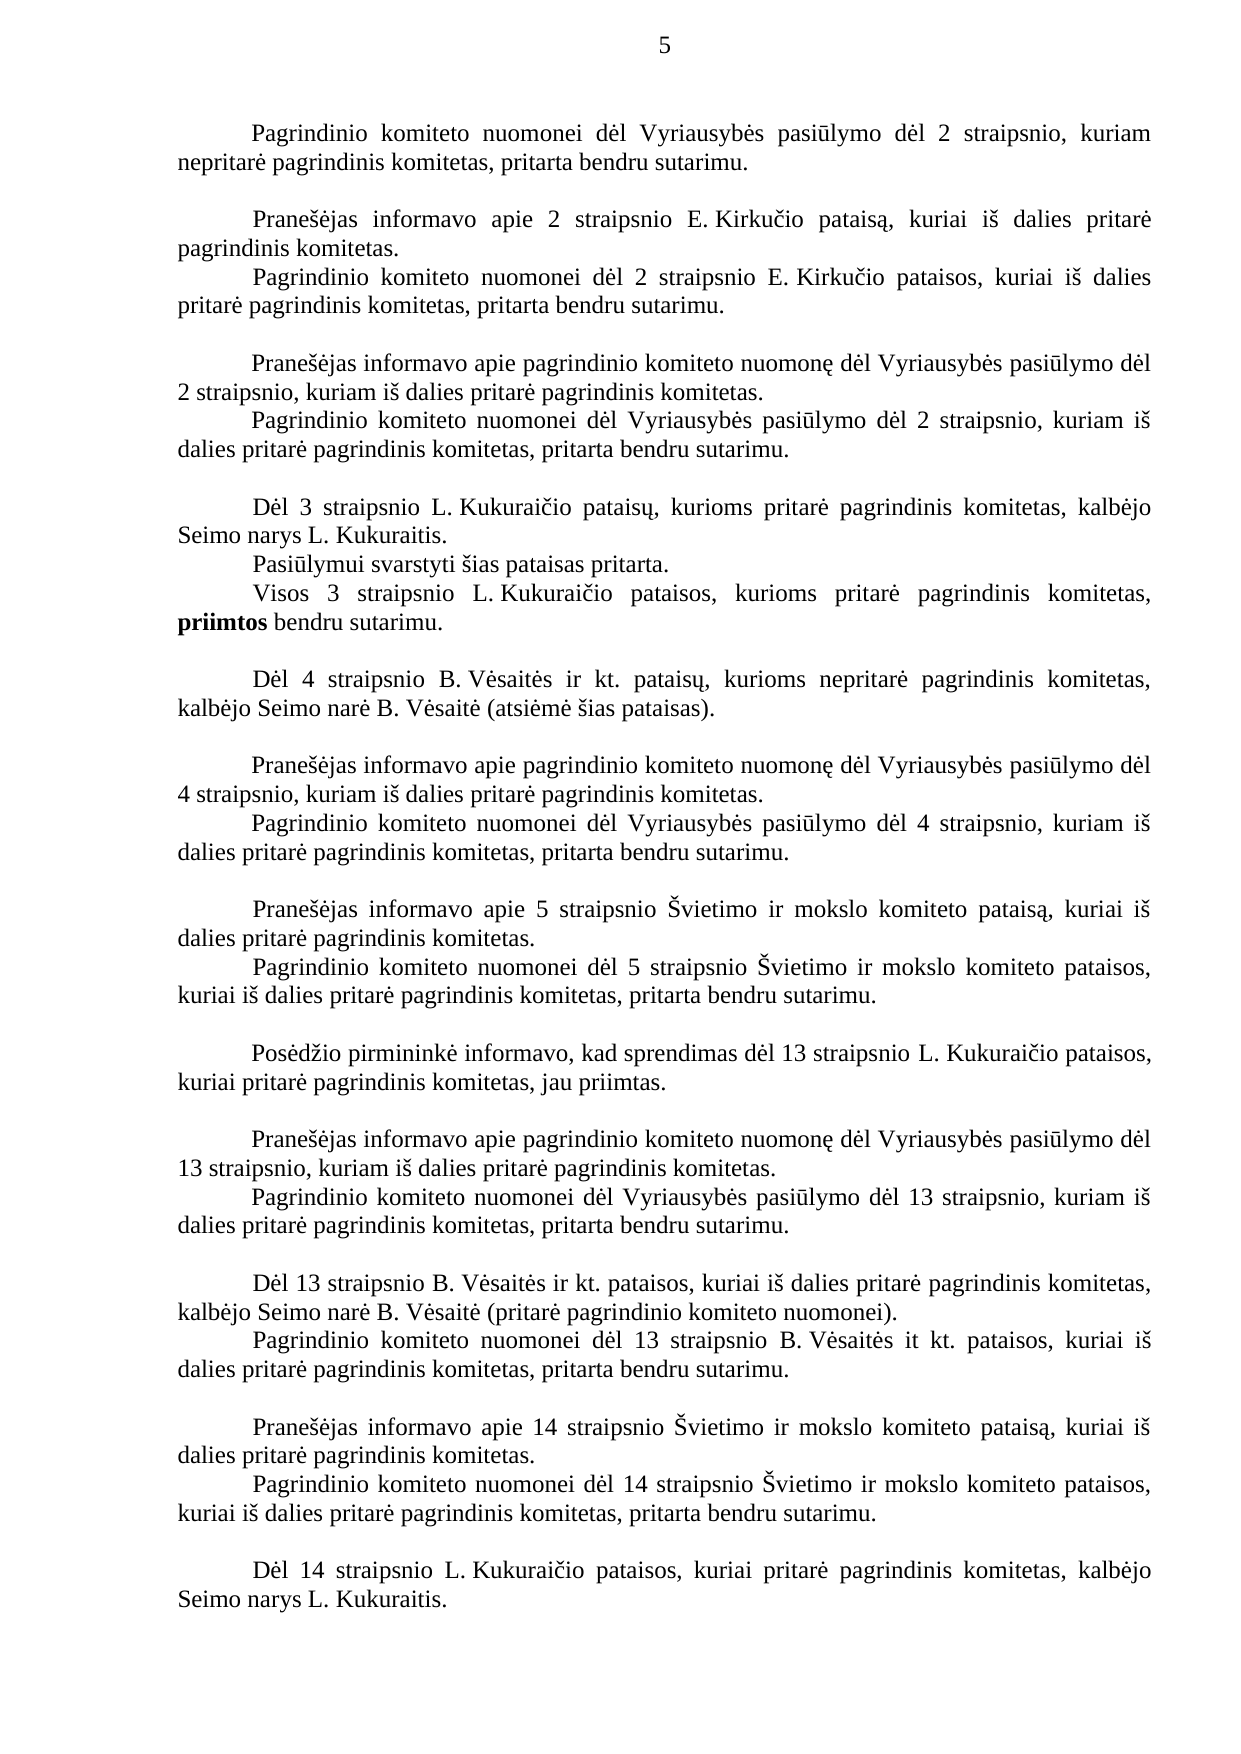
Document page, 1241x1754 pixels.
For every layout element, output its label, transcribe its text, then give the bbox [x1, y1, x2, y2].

text Dėl 4 straipsnio B. Vėsaitės ir kt. pataisų, kurioms nepritarė pagrindinis komitetas, kalbėjo Seimo narė B. Vėsaitė (atsiėmė šias pataisas). [177, 664, 1152, 722]
text Pranešėjas informavo apie pagrindinio komiteto nuomonę dėl Vyriausybės pasiūlymo dėl 4 straipsnio, kuriam iš dalies pritarė pagrindinis komitetas. [177, 751, 1152, 808]
text Visos 3 straipsnio L. Kukuraičio pataisos, kurioms pritarė pagrindinis komitetas, priimtos bendru sutarimu. [177, 578, 1152, 636]
text Pranešėjas informavo apie pagrindinio komiteto nuomonę dėl Vyriausybės pasiūlymo dėl 2 straipsnio, kuriam iš dalies pritarė pagrindinis komitetas. [177, 348, 1152, 406]
text Pagrindinio komiteto nuomonei dėl 5 straipsnio Švietimo ir mokslo komiteto pataisos, kuriai iš dalies pritarė pagrindinis komitetas, pritarta bendru sutarimu. [177, 952, 1152, 1009]
text Dėl 3 straipsnio L. Kukuraičio pataisų, kurioms pritarė pagrindinis komitetas, kalbėjo Seimo narys L. Kukuraitis. [177, 492, 1152, 549]
text Pranešėjas informavo apie 2 straipsnio E. Kirkučio pataisą, kuriai iš dalies pritarė pagrindinis komitetas. [177, 204, 1152, 262]
text Posėdžio pirmininkė informavo, kad sprendimas dėl 13 straipsnio L. Kukuraičio pataisos, kuriai pritarė pagrindinis komitetas, jau priimtas. [177, 1038, 1152, 1096]
text Pranešėjas informavo apie pagrindinio komiteto nuomonę dėl Vyriausybės pasiūlymo dėl 13 straipsnio, kuriam iš dalies pritarė pagrindinis komitetas. [177, 1124, 1152, 1182]
text Pagrindinio komiteto nuomonei dėl 13 straipsnio B. Vėsaitės it kt. pataisos, kuriai iš dalies pritarė pagrindinis komitetas, pritarta bendru sutarimu. [177, 1326, 1152, 1383]
text Pagrindinio komiteto nuomonei dėl Vyriausybės pasiūlymo dėl 2 straipsnio, kuriam iš dalies pritarė pagrindinis komitetas, pritarta bendru sutarimu. [177, 406, 1152, 463]
text Dėl 13 straipsnio B. Vėsaitės ir kt. pataisos, kuriai iš dalies pritarė pagrindinis komitetas, kalbėjo Seimo narė B. Vėsaitė (pritarė pagrindinio komiteto nuomonei). [177, 1268, 1152, 1326]
text Dėl 14 straipsnio L. Kukuraičio pataisos, kuriai pritarė pagrindinis komitetas, kalbėjo Seimo narys L. Kukuraitis. [177, 1556, 1152, 1613]
text Pranešėjas informavo apie 14 straipsnio Švietimo ir mokslo komiteto pataisą, kuriai iš dalies pritarė pagrindinis komitetas. [177, 1412, 1152, 1469]
text Pagrindinio komiteto nuomonei dėl 2 straipsnio E. Kirkučio pataisos, kuriai iš dalies pritarė pagrindinis komitetas, pritarta bendru sutarimu. [177, 262, 1152, 319]
text Pagrindinio komiteto nuomonei dėl Vyriausybės pasiūlymo dėl 13 straipsnio, kuriam iš dalies pritarė pagrindinis komitetas, pritarta bendru sutarimu. [177, 1182, 1152, 1239]
text Pranešėjas informavo apie 5 straipsnio Švietimo ir mokslo komiteto pataisą, kuriai iš dalies pritarė pagrindinis komitetas. [177, 894, 1152, 952]
text Pasiūlymui svarstyti šias pataisas pritarta. [177, 549, 1152, 578]
text Pagrindinio komiteto nuomonei dėl Vyriausybės pasiūlymo dėl 4 straipsnio, kuriam iš dalies pritarė pagrindinis komitetas, pritarta bendru sutarimu. [177, 808, 1152, 866]
text Pagrindinio komiteto nuomonei dėl 14 straipsnio Švietimo ir mokslo komiteto pataisos, kuriai iš dalies pritarė pagrindinis komitetas, pritarta bendru sutarimu. [177, 1469, 1152, 1527]
text Pagrindinio komiteto nuomonei dėl Vyriausybės pasiūlymo dėl 2 straipsnio, kuriam nepritarė pagrindinis komitetas, pritarta bendru sutarimu. [177, 118, 1152, 176]
